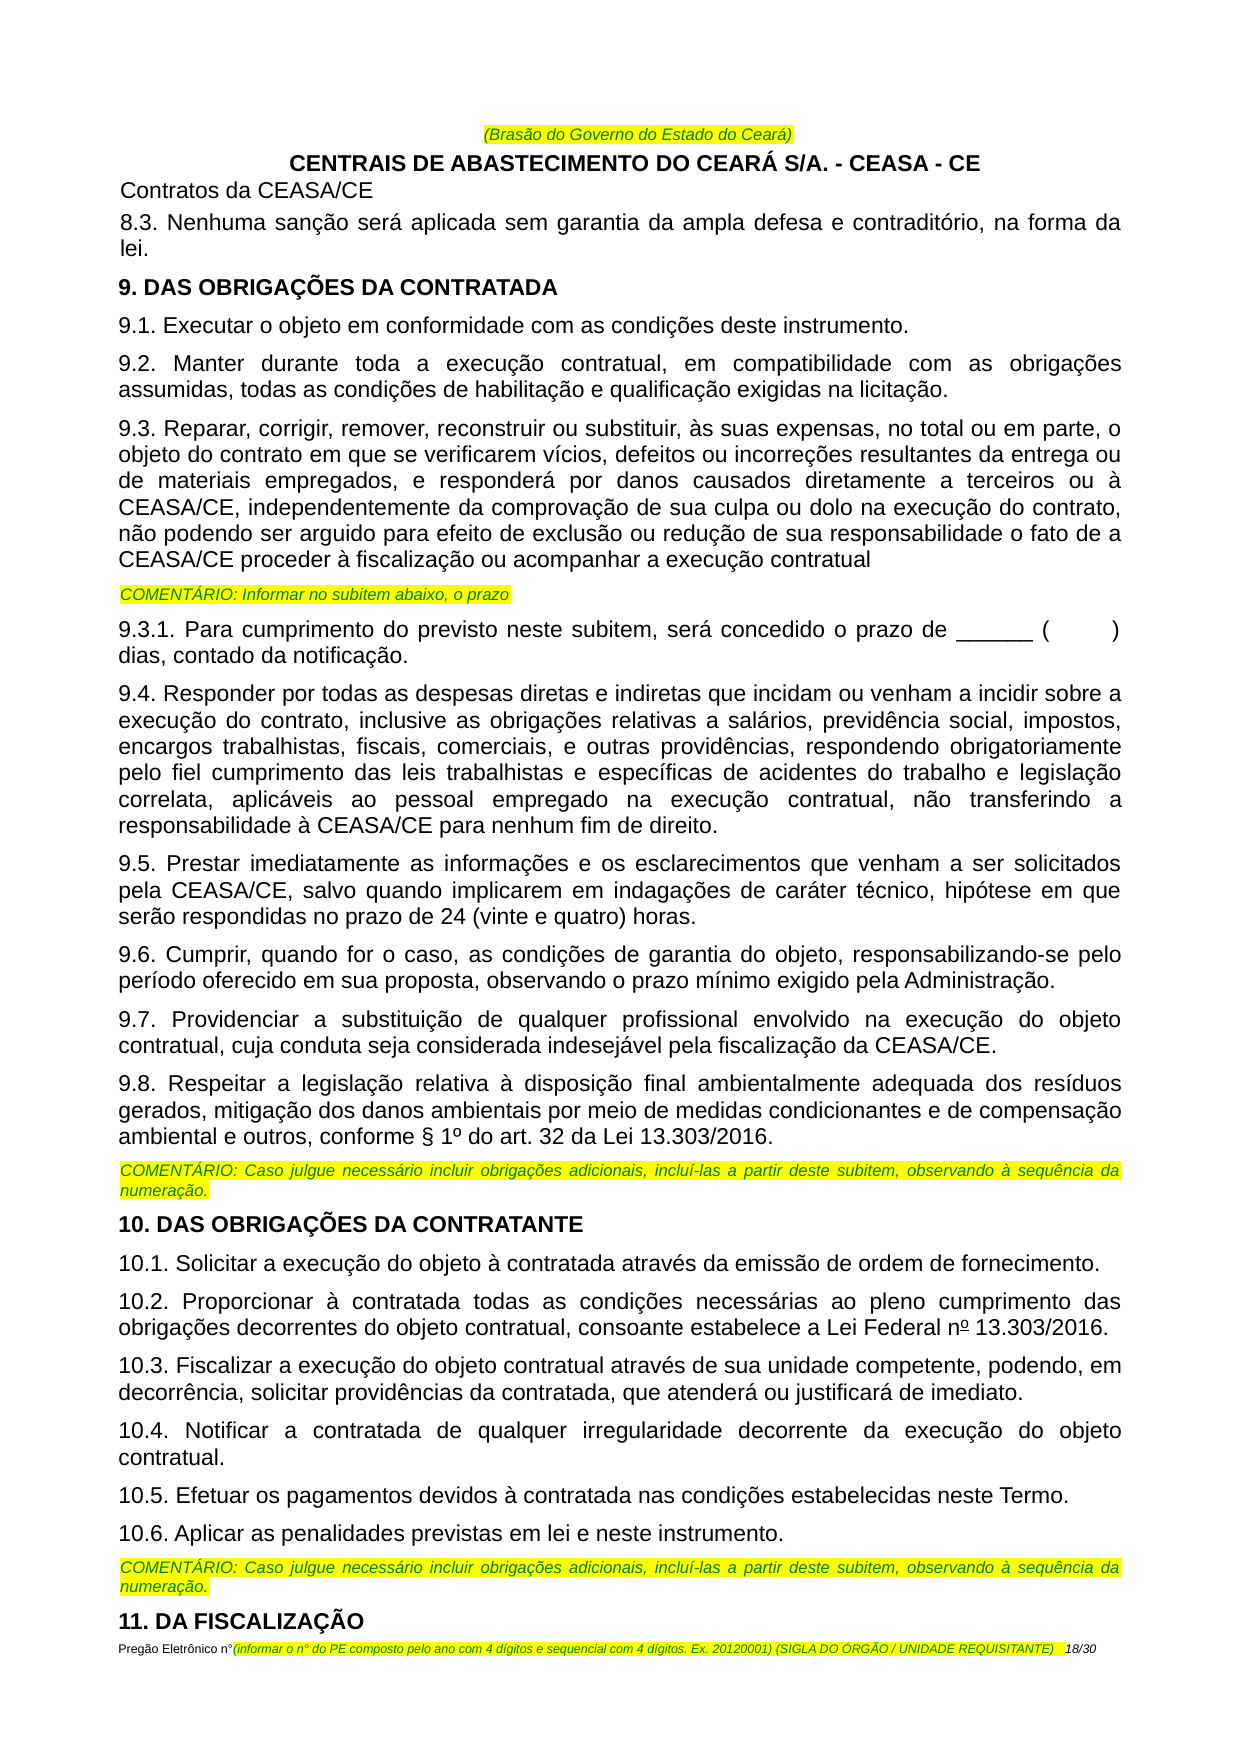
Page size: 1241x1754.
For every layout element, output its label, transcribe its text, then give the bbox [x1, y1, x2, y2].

text COMENTÁRIO: Informar no subitem abaixo, o prazo [120, 584, 1122, 604]
text 10. DAS OBRIGAÇÕES DA CONTRATANTE [118, 1211, 1122, 1238]
text 9.4. Responder por todas as despesas diretas e indiretas que incidam ou venham a incidir sobre a execução do contrato, inclusive as obrigações relativas a salários, previdência social, impostos, encargos trabalhistas, fiscais, comerciais, e outras providências, respondendo obrigatoriamente pelo fiel cumprimento das leis trabalhistas e específicas de acidentes do trabalho e legislação correlata, aplicáveis ao pessoal empregado na execução contratual, não transferindo a responsabilidade à CEASA/CE para nenhum fim de direito. [118, 680, 1122, 838]
text Contratos da CEASA/CE [120, 177, 1122, 203]
text 10.6. Aplicar as penalidades previstas em lei e neste instrumento. [118, 1520, 1122, 1546]
text 9.7. Providenciar a substituição de qualquer profissional envolvido na execução do objeto contratual, cuja conduta seja considerada indesejável pela fiscalização da CEASA/CE. [118, 1006, 1122, 1058]
text 8.3. Nenhuma sanção será aplicada sem garantia da ampla defesa e contraditório, na forma da lei. [120, 209, 1122, 262]
text 10.5. Efetuar os pagamentos devidos à contratada nas condições estabelecidas neste Termo. [118, 1482, 1122, 1508]
text 9. DAS OBRIGAÇÕES DA CONTRATADA [118, 273, 1122, 300]
text 9.3. Reparar, corrigir, remover, reconstruir ou substituir, às suas expensas, no total ou em parte, o objeto do contrato em que se verificarem vícios, defeitos ou incorreções resultantes da entrega ou de materiais empregados, e responderá por danos causados diretamente a terceiros ou à CEASA/CE, independentemente da comprovação de sua culpa ou dolo na execução do contrato, não podendo ser arguido para efeito de exclusão ou redução de sua responsabilidade o fato de a CEASA/CE proceder à fiscalização ou acompanhar a execução contratual [118, 414, 1122, 573]
text 9.1. Executar o objeto em conformidade com as condições deste instrumento. [118, 312, 1122, 338]
text 9.3.1. Para cumprimento do previsto neste subitem, será concedido o prazo de ______ ( ) dias, contado da notificação. [118, 616, 1122, 668]
text 9.2. Manter durante toda a execução contratual, em compatibilidade com as obrigações assumidas, todas as condições de habilitação e qualificação exigidas na licitação. [118, 350, 1122, 403]
text 11. DA FISCALIZAÇÃO [118, 1608, 1122, 1635]
text 9.5. Prestar imediatamente as informações e os esclarecimentos que venham a ser solicitados pela CEASA/CE, salvo quando implicarem em indagações de caráter técnico, hipótese em que serão respondidas no prazo de 24 (vinte e quatro) horas. [118, 850, 1122, 929]
text 10.2. Proporcionar à contratada todas as condições necessárias ao pleno cumprimento das obrigações decorrentes do objeto contratual, consoante estabelece a Lei Federal no 13.303/2016. [118, 1288, 1122, 1341]
text 10.4. Notificar a contratada de qualquer irregularidade decorrente da execução do objeto contratual. [118, 1417, 1122, 1470]
text 10.1. Solicitar a execução do objeto à contratada através da emissão de ordem de fornecimento. [118, 1250, 1122, 1276]
text 9.6. Cumprir, quando for o caso, as condições de garantia do objeto, responsabilizando-se pelo período oferecido em sua proposta, observando o prazo mínimo exigido pela Administração. [118, 941, 1122, 994]
text 9.8. Respeitar a legislação relativa à disposição final ambientalmente adequada dos resíduos gerados, mitigação dos danos ambientais por meio de medidas condicionantes e de compensação ambiental e outros, conforme § 1º do art. 32 da Lei 13.303/2016. [118, 1070, 1122, 1149]
text COMENTÁRIO: Caso julgue necessário incluir obrigações adicionais, incluí-las a partir deste subitem, observando à sequência da numeração. [120, 1558, 1122, 1596]
text 10.3. Fiscalizar a execução do objeto contratual através de sua unidade competente, podendo, em decorrência, solicitar providências da contratada, que atenderá ou justificará de imediato. [118, 1352, 1122, 1405]
text COMENTÁRIO: Caso julgue necessário incluir obrigações adicionais, incluí-las a partir deste subitem, observando à sequência da numeração. [120, 1161, 1122, 1199]
